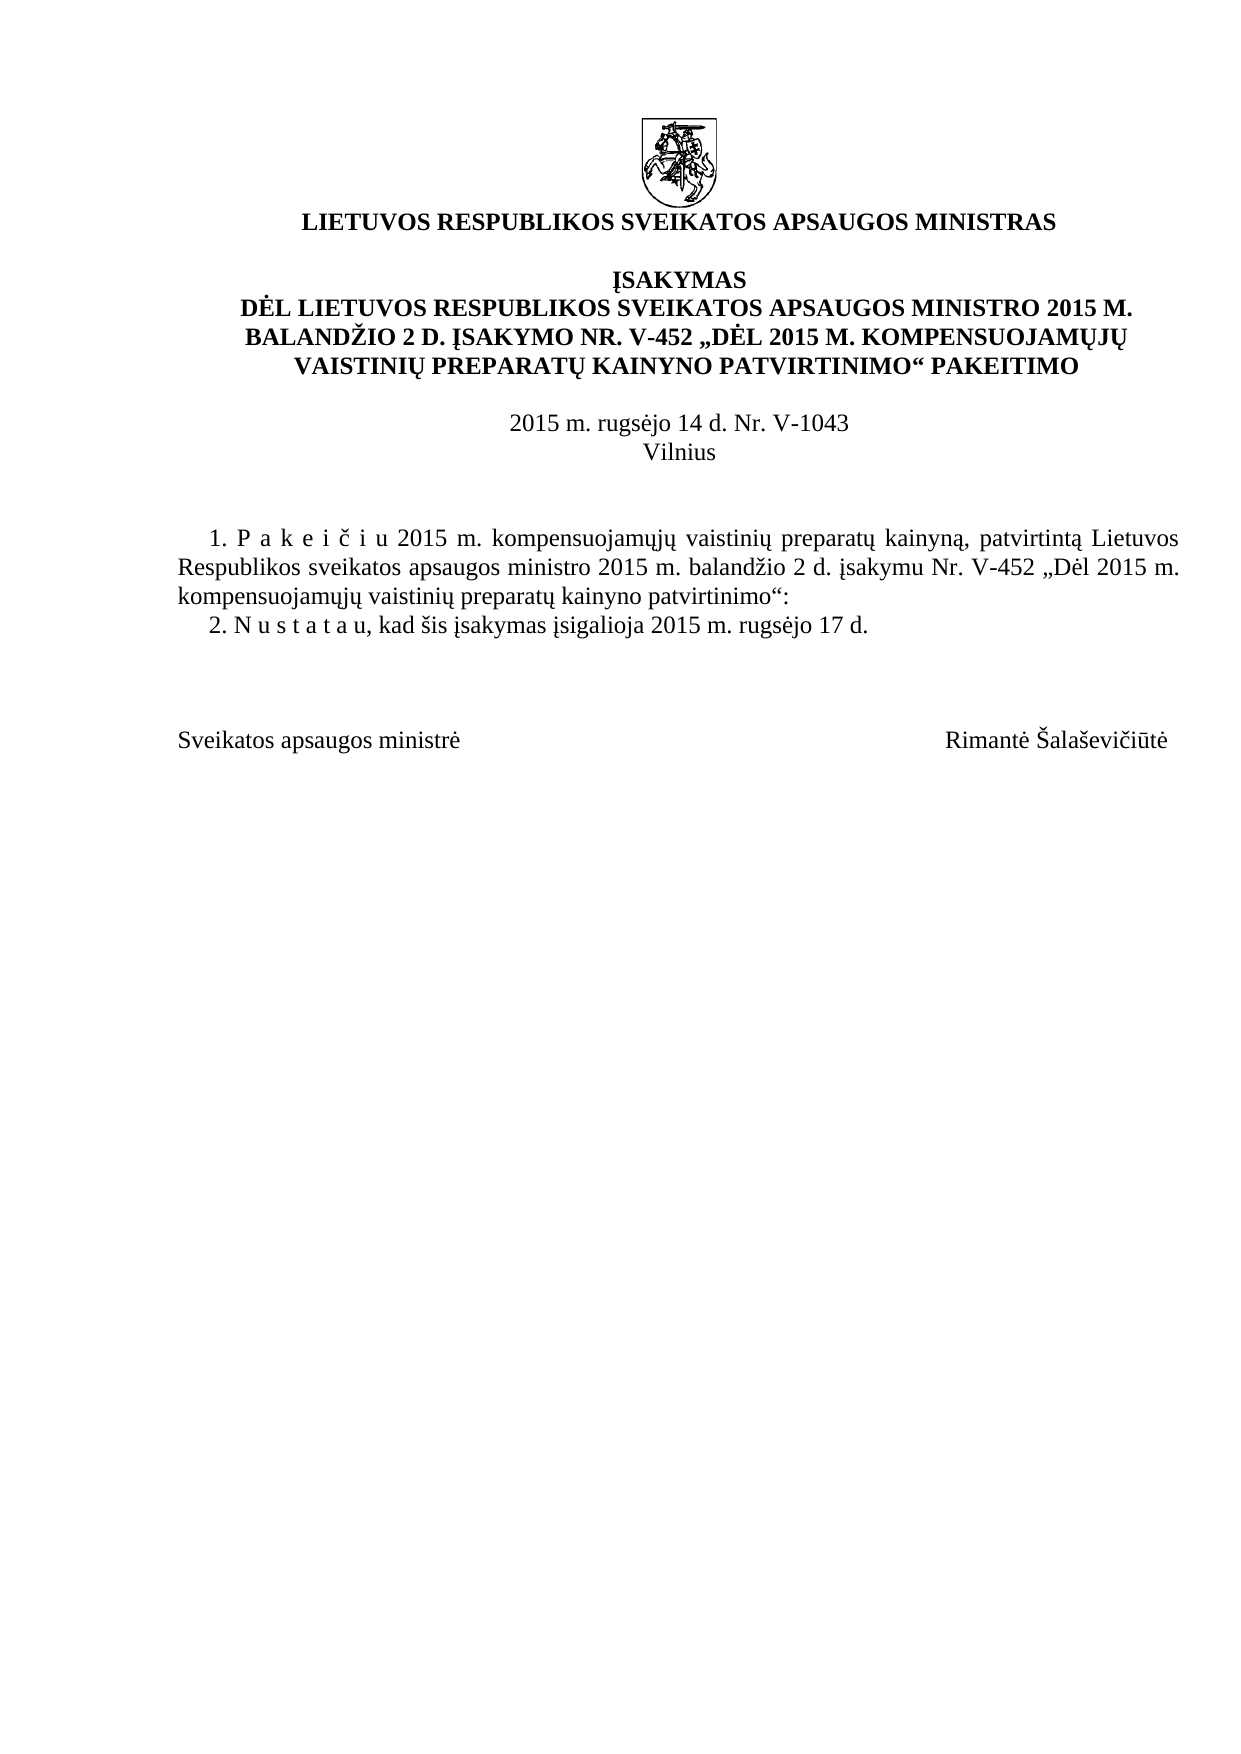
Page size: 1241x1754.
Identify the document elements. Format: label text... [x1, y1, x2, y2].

text Sveikatos apsaugos ministrė Rimantė Šalaševičiūtė [177, 725, 1181, 753]
text 2. N u s t a t a u, kad šis įsakymas įsigalioja 2015 m. rugsėjo 17 d. [177, 610, 1181, 638]
text 2015 m. rugsėjo 14 d. Nr. V-1043 [177, 408, 1181, 437]
text LIETUVOS RESPUBLIKOS SVEIKATOS APSAUGOS MINISTRAS [177, 207, 1181, 236]
text Vilnius [177, 437, 1181, 466]
text 1. P a k e i č i u 2015 m. kompensuojamųjų vaistinių preparatų kainyną, patvirtintą Lietuvos Respublikos sveikatos apsaugos ministro 2015 m. balandžio 2 d. įsakymu Nr. V-452 „Dėl 2015 m. kompensuojamųjų vaistinių preparatų kainyno patvirtinimo“: [177, 523, 1181, 610]
text DĖL LIETUVOS RESPUBLIKOS SVEIKATOS APSAUGOS MINISTRO 2015 M. BALANDŽIO 2 D. ĮSAKYMO NR. V-452 „DĖL 2015 M. KOMPENSUOJAMŲJŲ VAISTINIŲ PREPARATŲ KAINYNO PATVIRTINIMO“ PAKEITIMO [177, 293, 1196, 380]
text ĮSAKYMAS [177, 265, 1181, 293]
